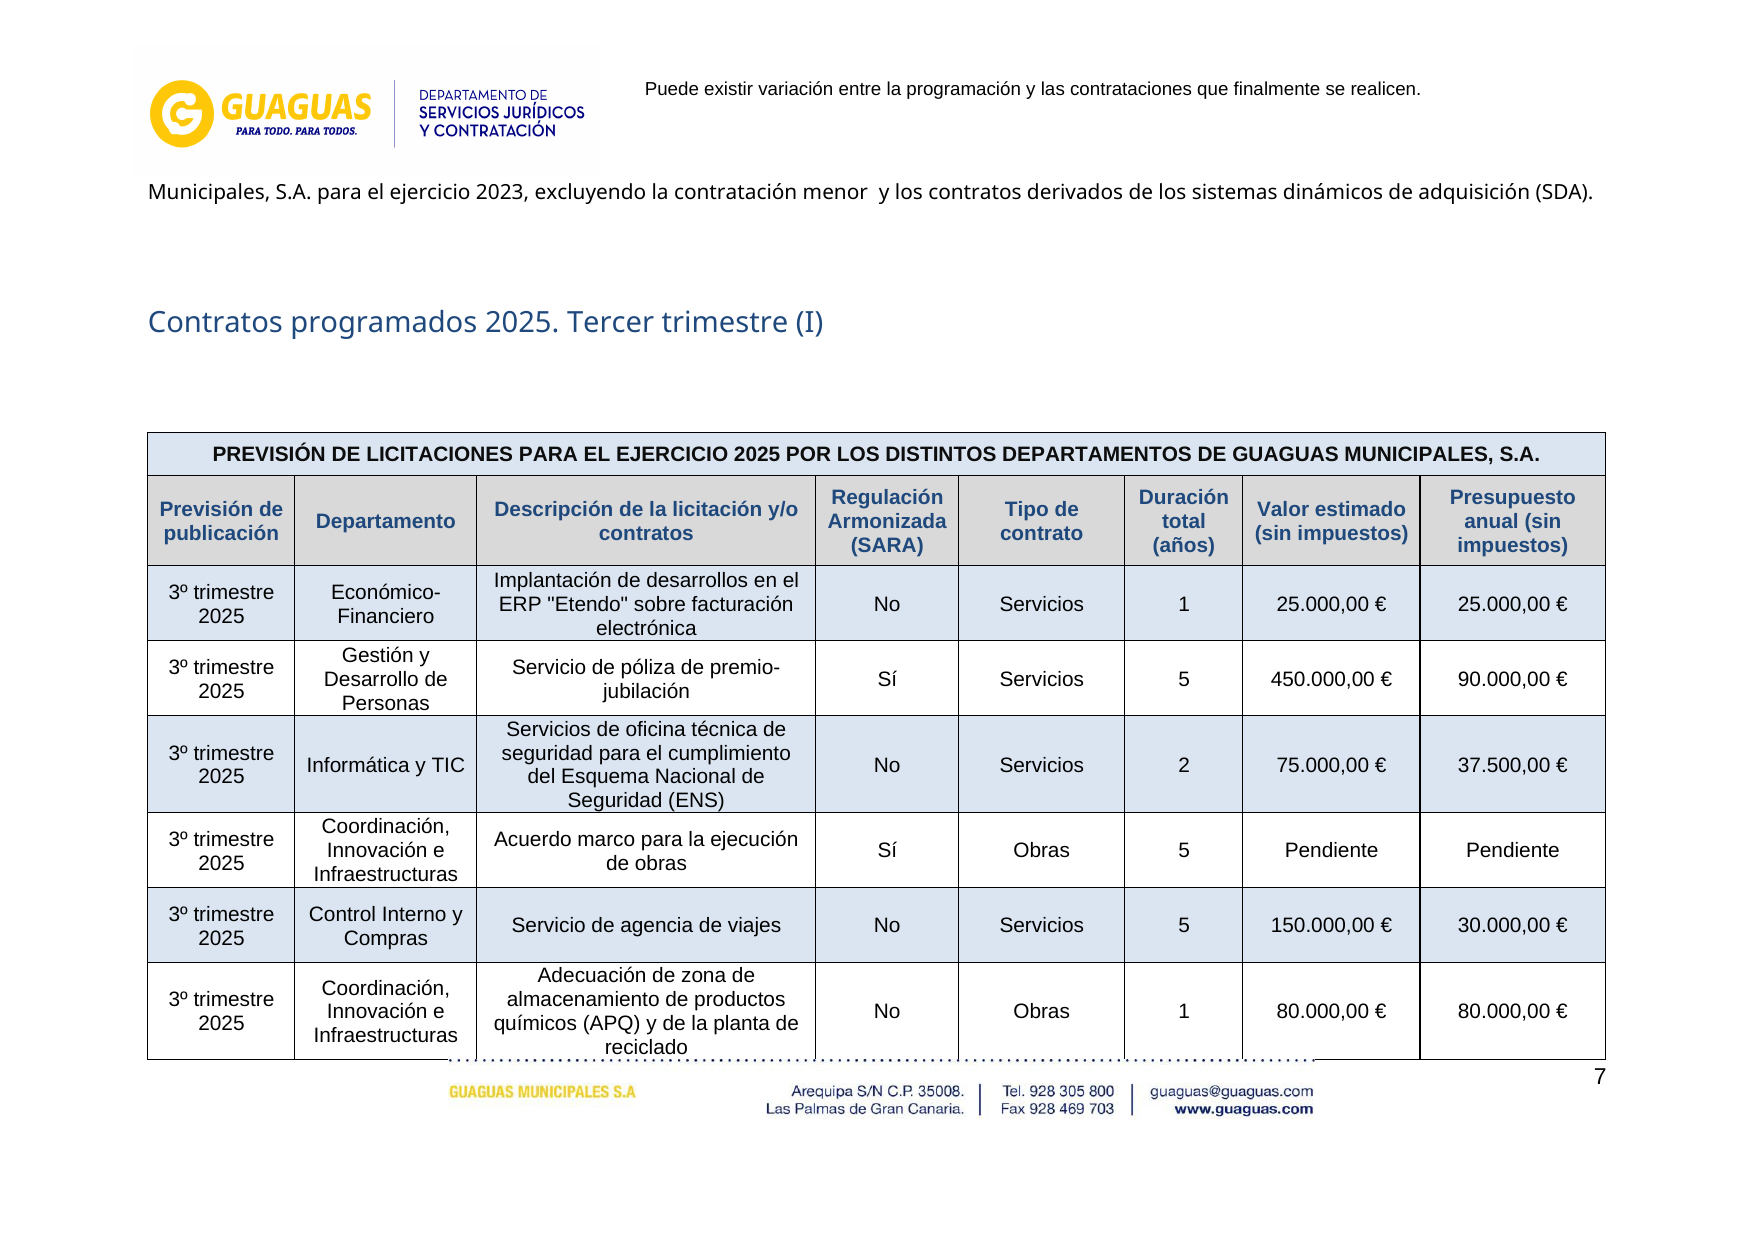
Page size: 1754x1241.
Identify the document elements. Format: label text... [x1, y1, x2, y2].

table_cell Servicios de oficina técnica de seguridad para el cumplimiento del Esquema Nacional de Seguridad (ENS) [477, 716, 815, 812]
table_cell No [816, 888, 958, 962]
table_cell Coordinación, Innovación e Infraestructuras [295, 963, 476, 1059]
table_cell 37.500,00 € [1421, 716, 1605, 812]
table_cell Servicios [959, 888, 1124, 962]
table_cell Servicios [959, 566, 1124, 640]
table_cell Acuerdo marco para la ejecución de obras [477, 813, 815, 887]
table_cell 3º trimestre 2025 [148, 716, 294, 812]
table_cell Servicio de póliza de premio-jubilación [477, 641, 815, 715]
table_cell Implantación de desarrollos en el ERP "Etendo" sobre facturación electrónica [477, 566, 815, 640]
table_cell Servicio de agencia de viajes [477, 888, 815, 962]
table_cell Pendiente [1243, 813, 1419, 887]
table_cell Tipo de contrato [959, 476, 1124, 565]
table_cell Sí [816, 813, 958, 887]
table_cell No [816, 566, 958, 640]
text Municipales, S.A. para el ejercicio 2023, excluyendo la contratación menor y los contratos derivados de los sistemas dinámicos de adquisición (SDA). [148, 177, 1606, 206]
table_cell 75.000,00 € [1243, 716, 1419, 812]
table_cell 150.000,00 € [1243, 888, 1419, 962]
table_cell 80.000,00 € [1243, 963, 1419, 1059]
text Contratos programados 2025. Tercer trimestre (I) [148, 302, 1606, 341]
table_cell No [816, 716, 958, 812]
table_cell 30.000,00 € [1421, 888, 1605, 962]
table_cell Presupuesto anual (sin impuestos) [1421, 476, 1605, 565]
table_cell Servicios [959, 641, 1124, 715]
table_cell 3º trimestre 2025 [148, 641, 294, 715]
table_cell Pendiente [1421, 813, 1605, 887]
table_cell Control Interno y Compras [295, 888, 476, 962]
table_cell Departamento [295, 476, 476, 565]
table_cell 5 [1125, 641, 1242, 715]
table_cell 3º trimestre 2025 [148, 813, 294, 887]
table_cell Obras [959, 813, 1124, 887]
table_cell Regulación Armonizada (SARA) [816, 476, 958, 565]
table_cell Descripción de la licitación y/o contratos [477, 476, 815, 565]
table_cell 25.000,00 € [1243, 566, 1419, 640]
table_cell Valor estimado (sin impuestos) [1243, 476, 1419, 565]
table_cell Servicios [959, 716, 1124, 812]
table_cell 25.000,00 € [1421, 566, 1605, 640]
table_cell Obras [959, 963, 1124, 1059]
table_cell 3º trimestre 2025 [148, 566, 294, 640]
table_cell 3º trimestre 2025 [148, 963, 294, 1059]
table_cell Informática y TIC [295, 716, 476, 812]
table_cell Económico-Financiero [295, 566, 476, 640]
table_header PREVISIÓN DE LICITACIONES PARA EL EJERCICIO 2025 POR LOS DISTINTOS DEPARTAMENTOS DE GUAGUAS MUNICIPALES, S.A. [148, 433, 1605, 475]
table_cell 5 [1125, 888, 1242, 962]
table_cell 90.000,00 € [1421, 641, 1605, 715]
table_cell 5 [1125, 813, 1242, 887]
table_cell No [816, 963, 958, 1059]
table_cell Coordinación, Innovación e Infraestructuras [295, 813, 476, 887]
table_cell 3º trimestre 2025 [148, 888, 294, 962]
table_cell Sí [816, 641, 958, 715]
table_cell Gestión y Desarrollo de Personas [295, 641, 476, 715]
table_cell 1 [1125, 963, 1242, 1059]
table_cell 2 [1125, 716, 1242, 812]
table_cell Previsión de publicación [148, 476, 294, 565]
table_cell 80.000,00 € [1421, 963, 1605, 1059]
table_cell 1 [1125, 566, 1242, 640]
table_cell Duración total (años) [1125, 476, 1242, 565]
table_cell Adecuación de zona de almacenamiento de productos químicos (APQ) y de la planta de reciclado [477, 963, 815, 1059]
table_cell 450.000,00 € [1243, 641, 1419, 715]
